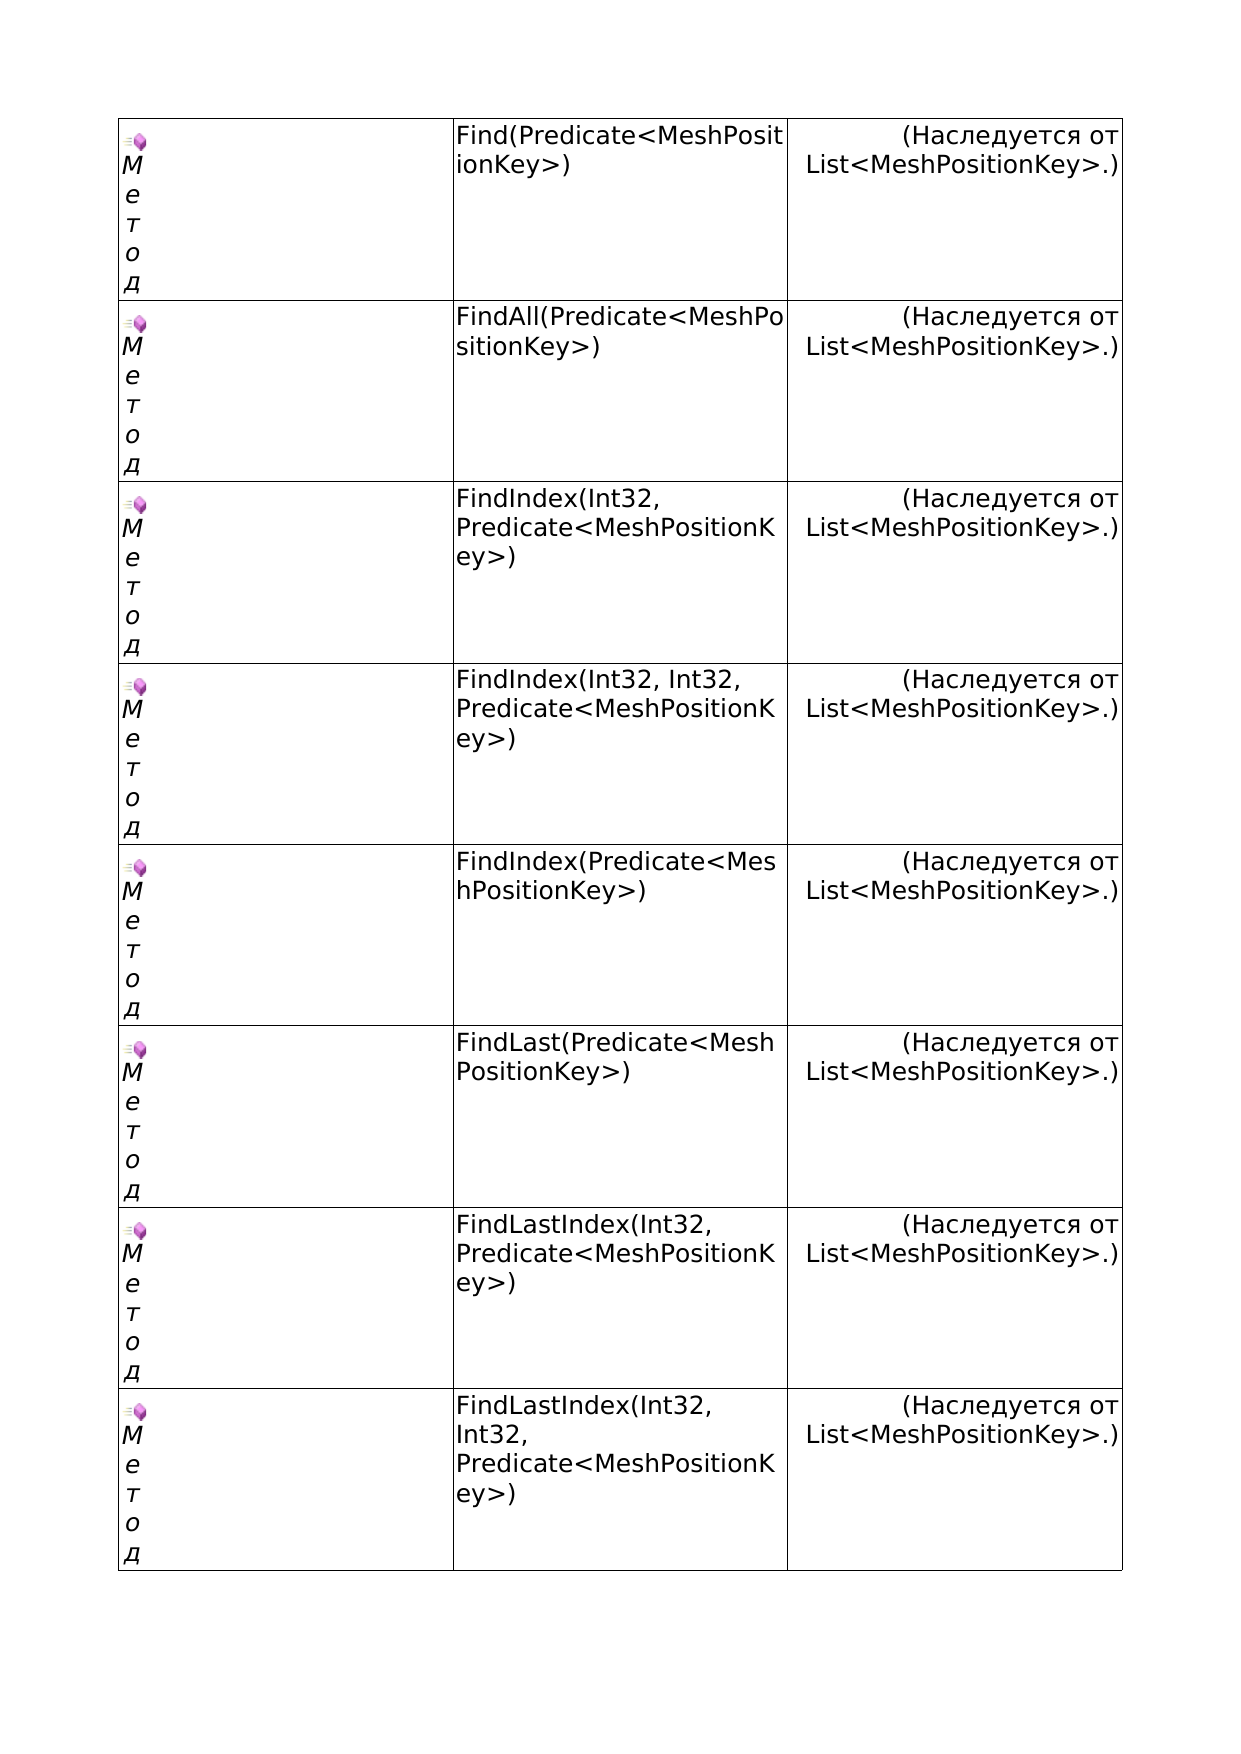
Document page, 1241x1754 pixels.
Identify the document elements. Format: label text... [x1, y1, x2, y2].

picture [121, 1222, 147, 1240]
table_cell (Наследуется от List<MeshPositionKey>.) [788, 301, 1122, 481]
picture [121, 1403, 147, 1421]
table_cell [119, 301, 453, 481]
picture [121, 133, 147, 151]
picture [121, 678, 147, 696]
table_cell [119, 845, 453, 1025]
table_cell (Наследуется от List<MeshPositionKey>.) [788, 1026, 1122, 1207]
table_cell [119, 1026, 453, 1207]
table_cell FindIndex(Predicate<MeshPositionKey>) [454, 845, 787, 1025]
picture [121, 1041, 147, 1059]
table_cell Find(Predicate<MeshPositionKey>) [454, 119, 787, 299]
table_cell (Наследуется от List<MeshPositionKey>.) [788, 664, 1122, 844]
table_cell [119, 1208, 453, 1388]
picture [121, 315, 147, 333]
table_cell (Наследуется от List<MeshPositionKey>.) [788, 1208, 1122, 1388]
table_cell [119, 1389, 453, 1570]
picture [121, 859, 147, 877]
table_cell [119, 664, 453, 844]
table_cell FindLastIndex(Int32, Int32, Predicate<MeshPositionKey>) [454, 1389, 787, 1570]
table_cell FindLastIndex(Int32, Predicate<MeshPositionKey>) [454, 1208, 787, 1388]
table_cell (Наследуется от List<MeshPositionKey>.) [788, 482, 1122, 662]
table_cell [119, 482, 453, 662]
table_cell (Наследуется от List<MeshPositionKey>.) [788, 1389, 1122, 1570]
table_cell (Наследуется от List<MeshPositionKey>.) [788, 845, 1122, 1025]
table_cell (Наследуется от List<MeshPositionKey>.) [788, 119, 1122, 299]
table_cell FindAll(Predicate<MeshPositionKey>) [454, 301, 787, 481]
table_cell FindIndex(Int32, Int32, Predicate<MeshPositionKey>) [454, 664, 787, 844]
table_cell [119, 119, 453, 299]
table_cell FindLast(Predicate<MeshPositionKey>) [454, 1026, 787, 1207]
picture [121, 496, 147, 514]
table_cell FindIndex(Int32, Predicate<MeshPositionKey>) [454, 482, 787, 662]
